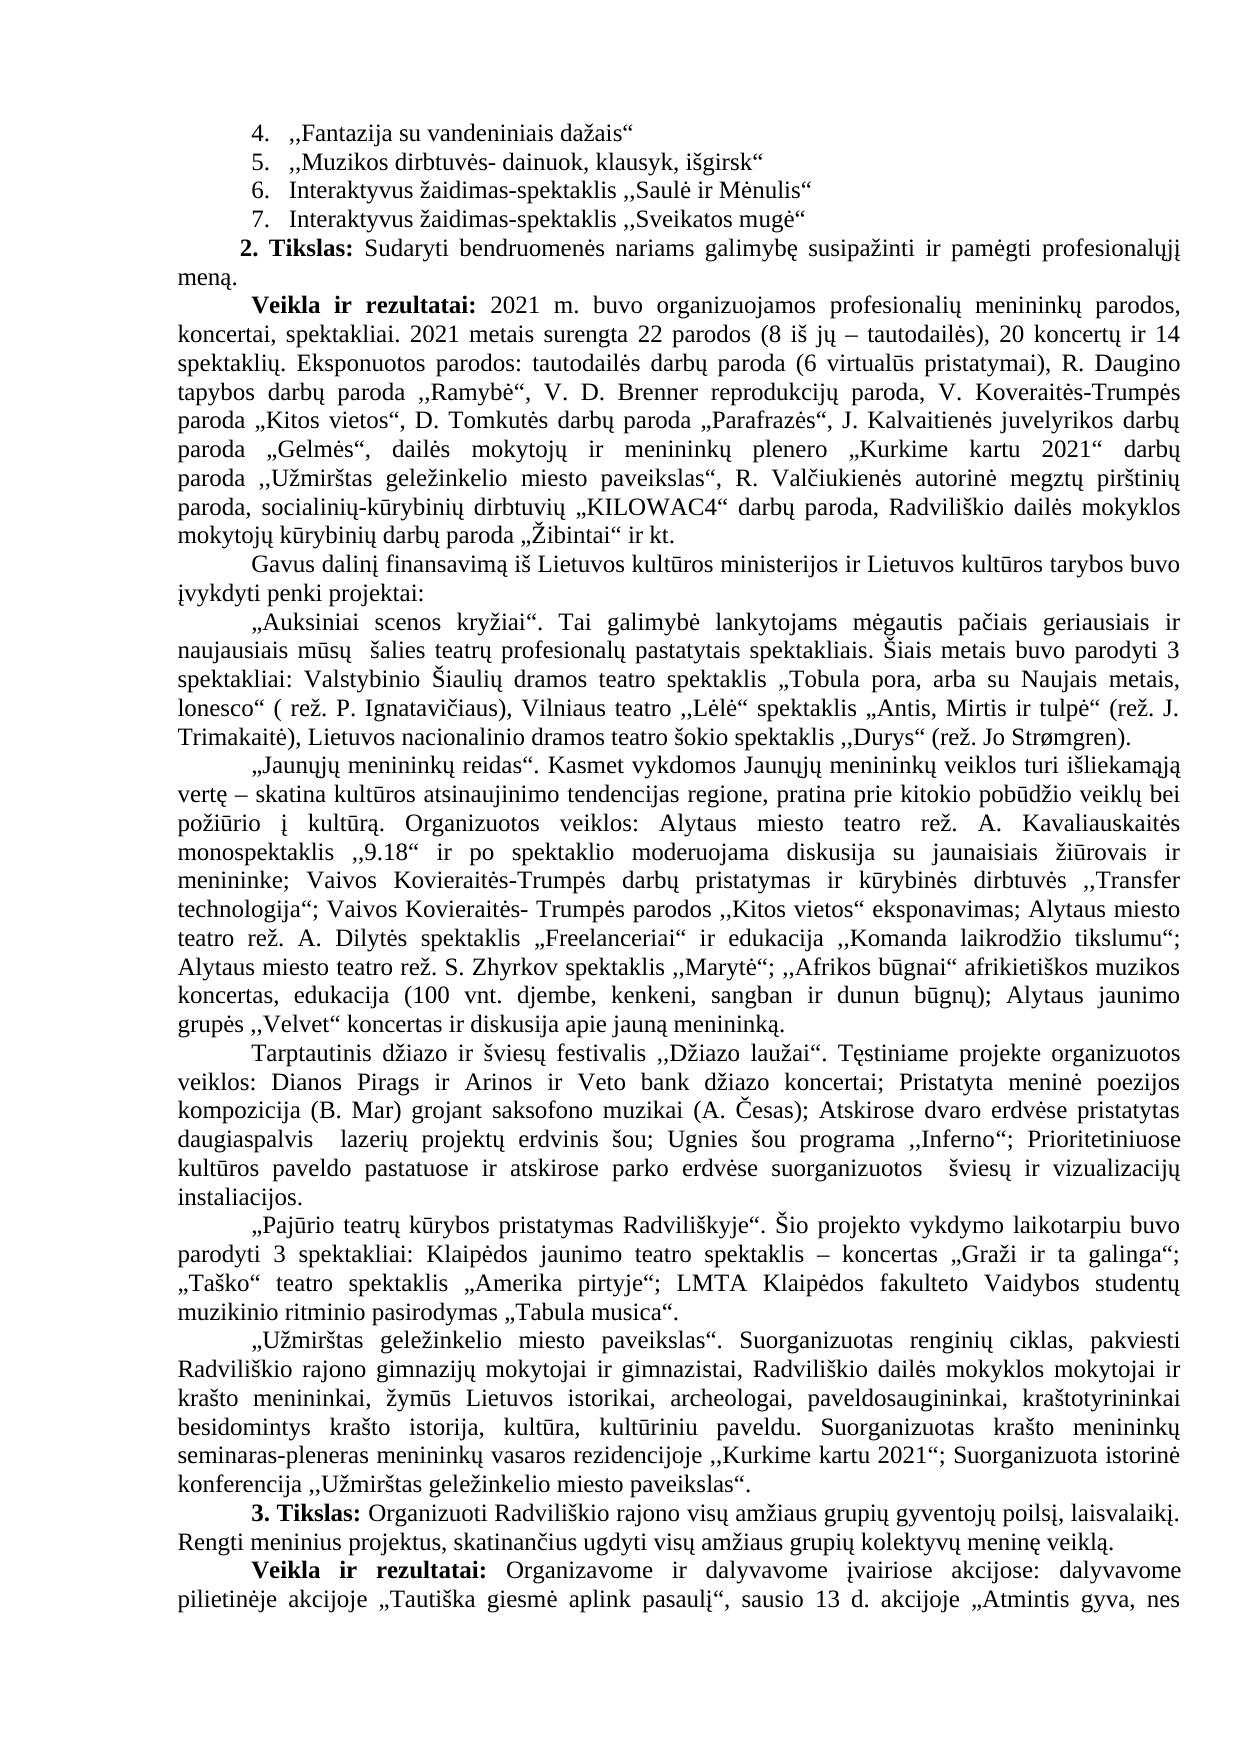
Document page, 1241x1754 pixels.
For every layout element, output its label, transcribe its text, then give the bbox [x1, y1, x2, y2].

text „Pajūrio teatrų kūrybos pristatymas Radviliškyje“. Šio projekto vykdymo laikotarpiu buvo parodyti 3 spektakliai: Klaipėdos jaunimo teatro spektaklis – koncertas „Graži ir ta galinga“; „Taško“ teatro spektaklis „Amerika pirtyje“; LMTA Klaipėdos fakulteto Vaidybos studentų muzikinio ritminio pasirodymas „Tabula musica“. [177, 1211, 1181, 1326]
text „Jaunųjų menininkų reidas“. Kasmet vykdomos Jaunųjų menininkų veiklos turi išliekamąją vertę – skatina kultūros atsinaujinimo tendencijas regione, pratina prie kitokio pobūdžio veiklų bei požiūrio į kultūrą. Organizuotos veiklos: Alytaus miesto teatro rež. A. Kavaliauskaitės monospektaklis ,,9.18“ ir po spektaklio moderuojama diskusija su jaunaisiais žiūrovais ir menininke; Vaivos Kovieraitės-Trumpės darbų pristatymas ir kūrybinės dirbtuvės ,,Transfer technologija“; Vaivos Kovieraitės- Trumpės parodos ,,Kitos vietos“ eksponavimas; Alytaus miesto teatro rež. A. Dilytės spektaklis „Freelanceriai“ ir edukacija ,,Komanda laikrodžio tikslumu“; Alytaus miesto teatro rež. S. Zhyrkov spektaklis ,,Marytė“; ,,Afrikos būgnai“ afrikietiškos muzikos koncertas, edukacija (100 vnt. djembe, kenkeni, sangban ir dunun būgnų); Alytaus jaunimo grupės ,,Velvet“ koncertas ir diskusija apie jauną menininką. [177, 751, 1181, 1038]
text „Užmirštas geležinkelio miesto paveikslas“. Suorganizuotas renginių ciklas, pakviesti Radviliškio rajono gimnazijų mokytojai ir gimnazistai, Radviliškio dailės mokyklos mokytojai ir krašto menininkai, žymūs Lietuvos istorikai, archeologai, paveldosaugininkai, kraštotyrininkai besidomintys krašto istorija, kultūra, kultūriniu paveldu. Suorganizuotas krašto menininkų seminaras-pleneras menininkų vasaros rezidencijoje ,,Kurkime kartu 2021“; Suorganizuota istorinė konferencija ,,Užmirštas geležinkelio miesto paveikslas“. [177, 1326, 1181, 1498]
list ,,Fantazija su vandeniniais dažais“ [251, 118, 1181, 147]
text 2. Tikslas: Sudaryti bendruomenės nariams galimybę susipažinti ir pamėgti profesionalųjį meną. [177, 233, 1181, 291]
text „Auksiniai scenos kryžiai“. Tai galimybė lankytojams mėgautis pačiais geriausiais ir naujausiais mūsų šalies teatrų profesionalų pastatytais spektakliais. Šiais metais buvo parodyti 3 spektakliai: Valstybinio Šiaulių dramos teatro spektaklis „Tobula pora, arba su Naujais metais, lonesco“ ( rež. P. Ignatavičiaus), Vilniaus teatro ,,Lėlė“ spektaklis „Antis, Mirtis ir tulpė“ (rež. J. Trimakaitė), Lietuvos nacionalinio dramos teatro šokio spektaklis ,,Durys“ (rež. Jo Strømgren). [177, 607, 1181, 751]
list Interaktyvus žaidimas-spektaklis ,,Sveikatos mugė“ [251, 204, 1181, 233]
list Interaktyvus žaidimas-spektaklis ,,Saulė ir Mėnulis“ [251, 176, 1181, 204]
text Veikla ir rezultatai: Organizavome ir dalyvavome įvairiose akcijose: dalyvavome pilietinėje akcijoje „Tautiška giesmė aplink pasaulį“, sausio 13 d. akcijoje „Atmintis gyva, nes [177, 1556, 1181, 1613]
text Gavus dalinį finansavimą iš Lietuvos kultūros ministerijos ir Lietuvos kultūros tarybos buvo įvykdyti penki projektai: [177, 549, 1181, 607]
list ,,Muzikos dirbtuvės- dainuok, klausyk, išgirsk“ [251, 147, 1181, 176]
text Veikla ir rezultatai: 2021 m. buvo organizuojamos profesionalių menininkų parodos, koncertai, spektakliai. 2021 metais surengta 22 parodos (8 iš jų – tautodailės), 20 koncertų ir 14 spektaklių. Eksponuotos parodos: tautodailės darbų paroda (6 virtualūs pristatymai), R. Daugino tapybos darbų paroda ,,Ramybė“, V. D. Brenner reprodukcijų paroda, V. Koveraitės-Trumpės paroda „Kitos vietos“, D. Tomkutės darbų paroda „Parafrazės“, J. Kalvaitienės juvelyrikos darbų paroda „Gelmės“, dailės mokytojų ir menininkų plenero „Kurkime kartu 2021“ darbų paroda ,,Užmirštas geležinkelio miesto paveikslas“, R. Valčiukienės autorinė megztų pirštinių paroda, socialinių-kūrybinių dirbtuvių „KILOWAC4“ darbų paroda, Radviliškio dailės mokyklos mokytojų kūrybinių darbų paroda „Žibintai“ ir kt. [177, 291, 1181, 549]
text 3. Tikslas: Organizuoti Radviliškio rajono visų amžiaus grupių gyventojų poilsį, laisvalaikį. Rengti meninius projektus, skatinančius ugdyti visų amžiaus grupių kolektyvų meninę veiklą. [177, 1498, 1181, 1556]
text Tarptautinis džiazo ir šviesų festivalis ,,Džiazo laužai“. Tęstiniame projekte organizuotos veiklos: Dianos Pirags ir Arinos ir Veto bank džiazo koncertai; Pristatyta meninė poezijos kompozicija (B. Mar) grojant saksofono muzikai (A. Česas); Atskirose dvaro erdvėse pristatytas daugiaspalvis lazerių projektų erdvinis šou; Ugnies šou programa ,,Inferno“; Prioritetiniuose kultūros paveldo pastatuose ir atskirose parko erdvėse suorganizuotos šviesų ir vizualizacijų instaliacijos. [177, 1038, 1181, 1211]
